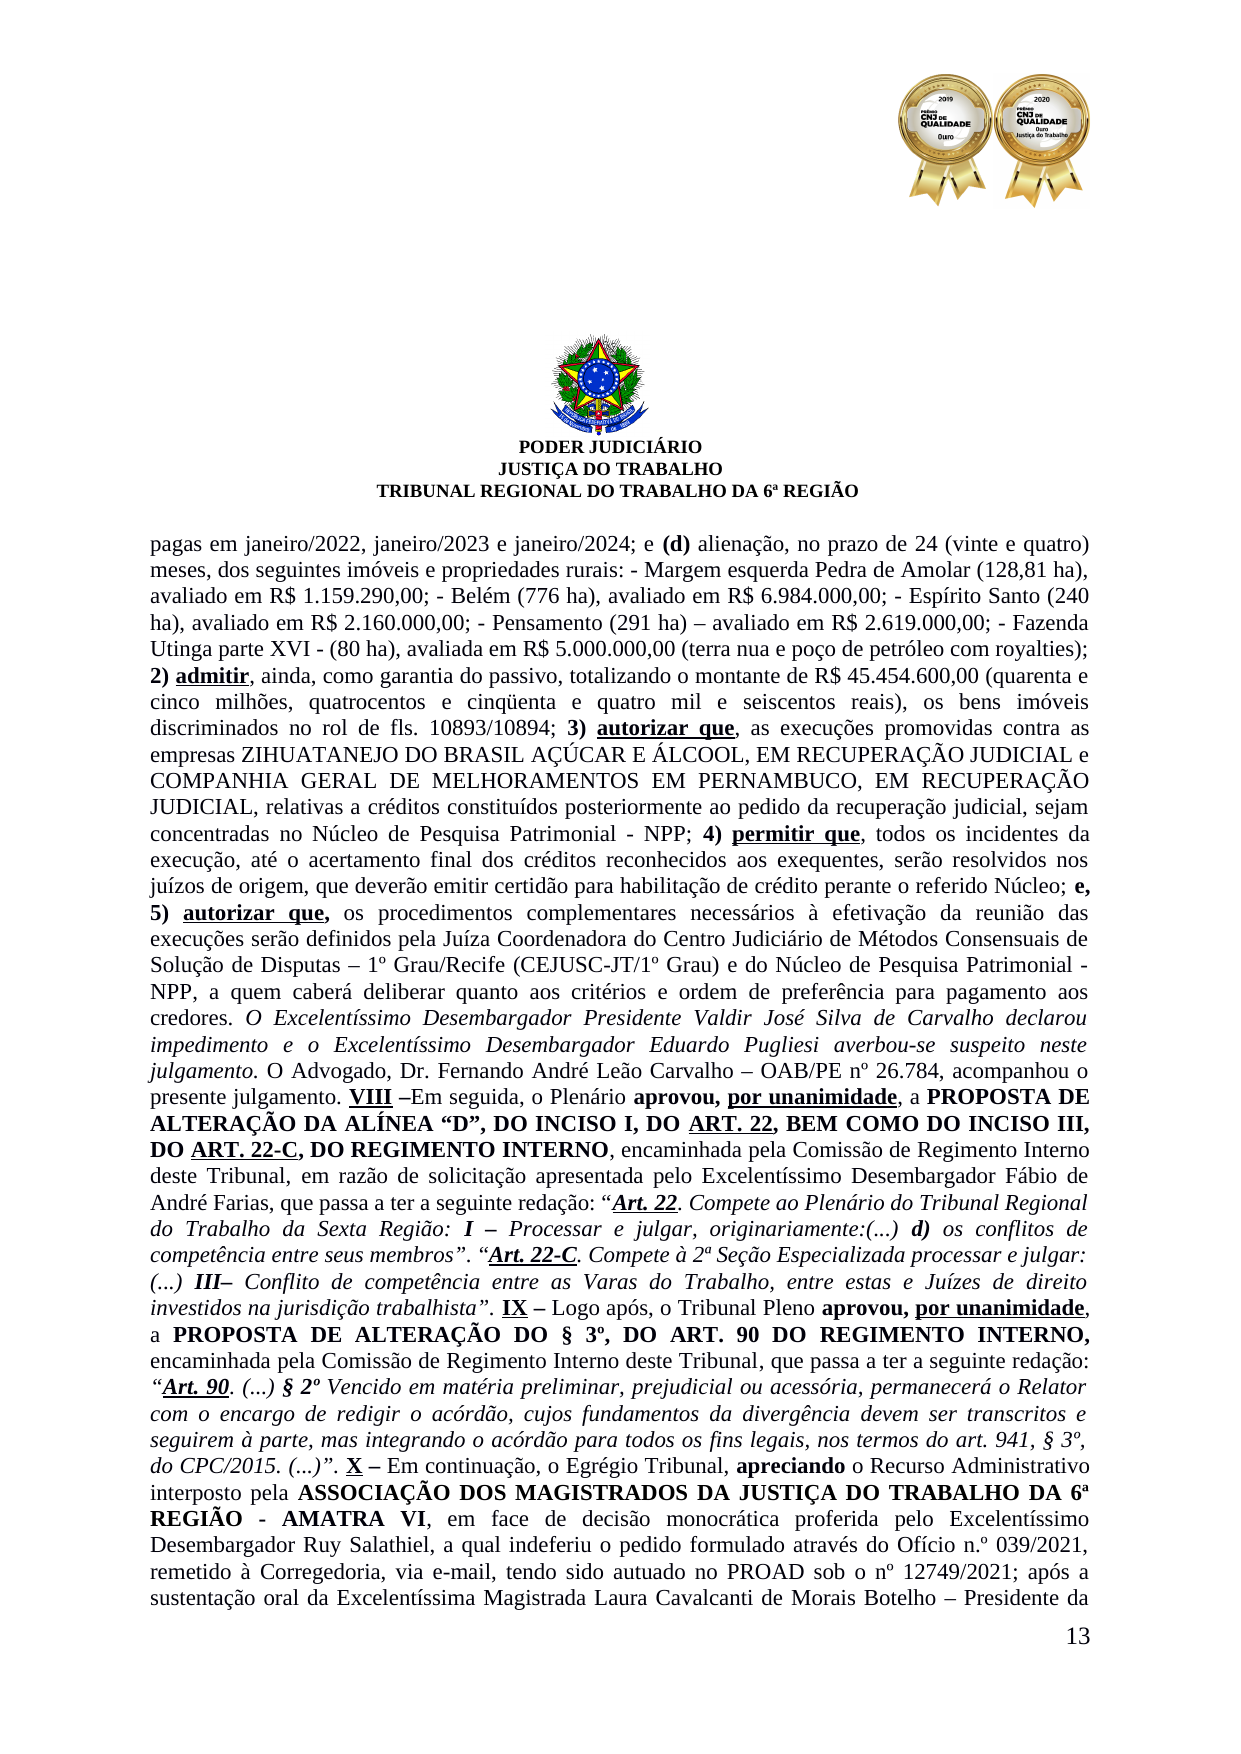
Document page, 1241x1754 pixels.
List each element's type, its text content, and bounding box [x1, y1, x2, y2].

text pagas em janeiro/2022, janeiro/2023 e janeiro/2024; e (d) alienação, no prazo de 24 (vinte e quatro) meses, dos seguintes imóveis e propriedades rurais: - Margem esquerda Pedra de Amolar (128,81 ha), avaliado em R$ 1.159.290,00; - Belém (776 ha), avaliado em R$ 6.984.000,00; - Espírito Santo (240 ha), avaliado em R$ 2.160.000,00; - Pensamento (291 ha) – avaliado em R$ 2.619.000,00; - Fazenda Utinga parte XVI - (80 ha), avaliada em R$ 5.000.000,00 (terra nua e poço de petróleo com royalties); 2) admitir, ainda, como garantia do passivo, totalizando o montante de R$ 45.454.600,00 (quarenta e cinco milhões, quatrocentos e cinqüenta e quatro mil e seiscentos reais), os bens imóveis discriminados no rol de fls. 10893/10894; 3) autorizar que, as execuções promovidas contra as empresas ZIHUATANEJO DO BRASIL AÇÚCAR E ÁLCOOL, EM RECUPERAÇÃO JUDICIAL e COMPANHIA GERAL DE MELHORAMENTOS EM PERNAMBUCO, EM RECUPERAÇÃO JUDICIAL, relativas a créditos constituídos posteriormente ao pedido da recuperação judicial, sejam concentradas no Núcleo de Pesquisa Patrimonial - NPP; 4) permitir que, todos os incidentes da execução, até o acertamento final dos créditos reconhecidos aos exequentes, serão resolvidos nos juízos de origem, que deverão emitir certidão para habilitação de crédito perante o referido Núcleo; e, 5) autorizar que, os procedimentos complementares necessários à efetivação da reunião das execuções serão definidos pela Juíza Coordenadora do Centro Judiciário de Métodos Consensuais de Solução de Disputas – 1º Grau/Recife (CEJUSC-JT/1º Grau) e do Núcleo de Pesquisa Patrimonial - NPP, a quem caberá deliberar quanto aos critérios e ordem de preferência para pagamento aos credores. O Excelentíssimo Desembargador Presidente Valdir José Silva de Carvalho declarou impedimento e o Excelentíssimo Desembargador Eduardo Pugliesi averbou-se suspeito neste julgamento. O Advogado, Dr. Fernando André Leão Carvalho – OAB/PE nº 26.784, acompanhou o presente julgamento. VIII –Em seguida, o Plenário aprovou, por unanimidade, a PROPOSTA DE ALTERAÇÃO DA ALÍNEA “D”, DO INCISO I, DO ART. 22, BEM COMO DO INCISO III, DO ART. 22-C, DO REGIMENTO INTERNO, encaminhada pela Comissão de Regimento Interno deste Tribunal, em razão de solicitação apresentada pelo Excelentíssimo Desembargador Fábio de André Farias, que passa a ter a seguinte redação: “Art. 22. Compete ao Plenário do Tribunal Regional do Trabalho da Sexta Região: I – Processar e julgar, originariamente:(...) d) os conflitos de competência entre seus membros”. “Art. 22-C. Compete à 2ª Seção Especializada processar e julgar: (...) III– Conflito de competência entre as Varas do Trabalho, entre estas e Juízes de direito investidos na jurisdição trabalhista”. IX – Logo após, o Tribunal Pleno aprovou, por unanimidade, a PROPOSTA DE ALTERAÇÃO DO § 3º, DO ART. 90 DO REGIMENTO INTERNO, encaminhada pela Comissão de Regimento Interno deste Tribunal, que passa a ter a seguinte redação: “Art. 90. (...) § 2º Vencido em matéria preliminar, prejudicial ou acessória, permanecerá o Relator com o encargo de redigir o acórdão, cujos fundamentos da divergência devem ser transcritos e seguirem à parte, mas integrando o acórdão para todos os fins legais, nos termos do art. 941, § 3º, do CPC/2015. (...)”. X – Em continuação, o Egrégio Tribunal, apreciando o Recurso Administrativo interposto pela ASSOCIAÇÃO DOS MAGISTRADOS DA JUSTIÇA DO TRABALHO DA 6ª REGIÃO - AMATRA VI, em face de decisão monocrática proferida pelo Excelentíssimo Desembargador Ruy Salathiel, a qual indeferiu o pedido formulado através do Ofício n.º 039/2021, remetido à Corregedoria, via e-mail, tendo sido autuado no PROAD sob o nº 12749/2021; após a sustentação oral da Excelentíssima Magistrada Laura Cavalcanti de Morais Botelho – Presidente da [150, 530, 1090, 1611]
